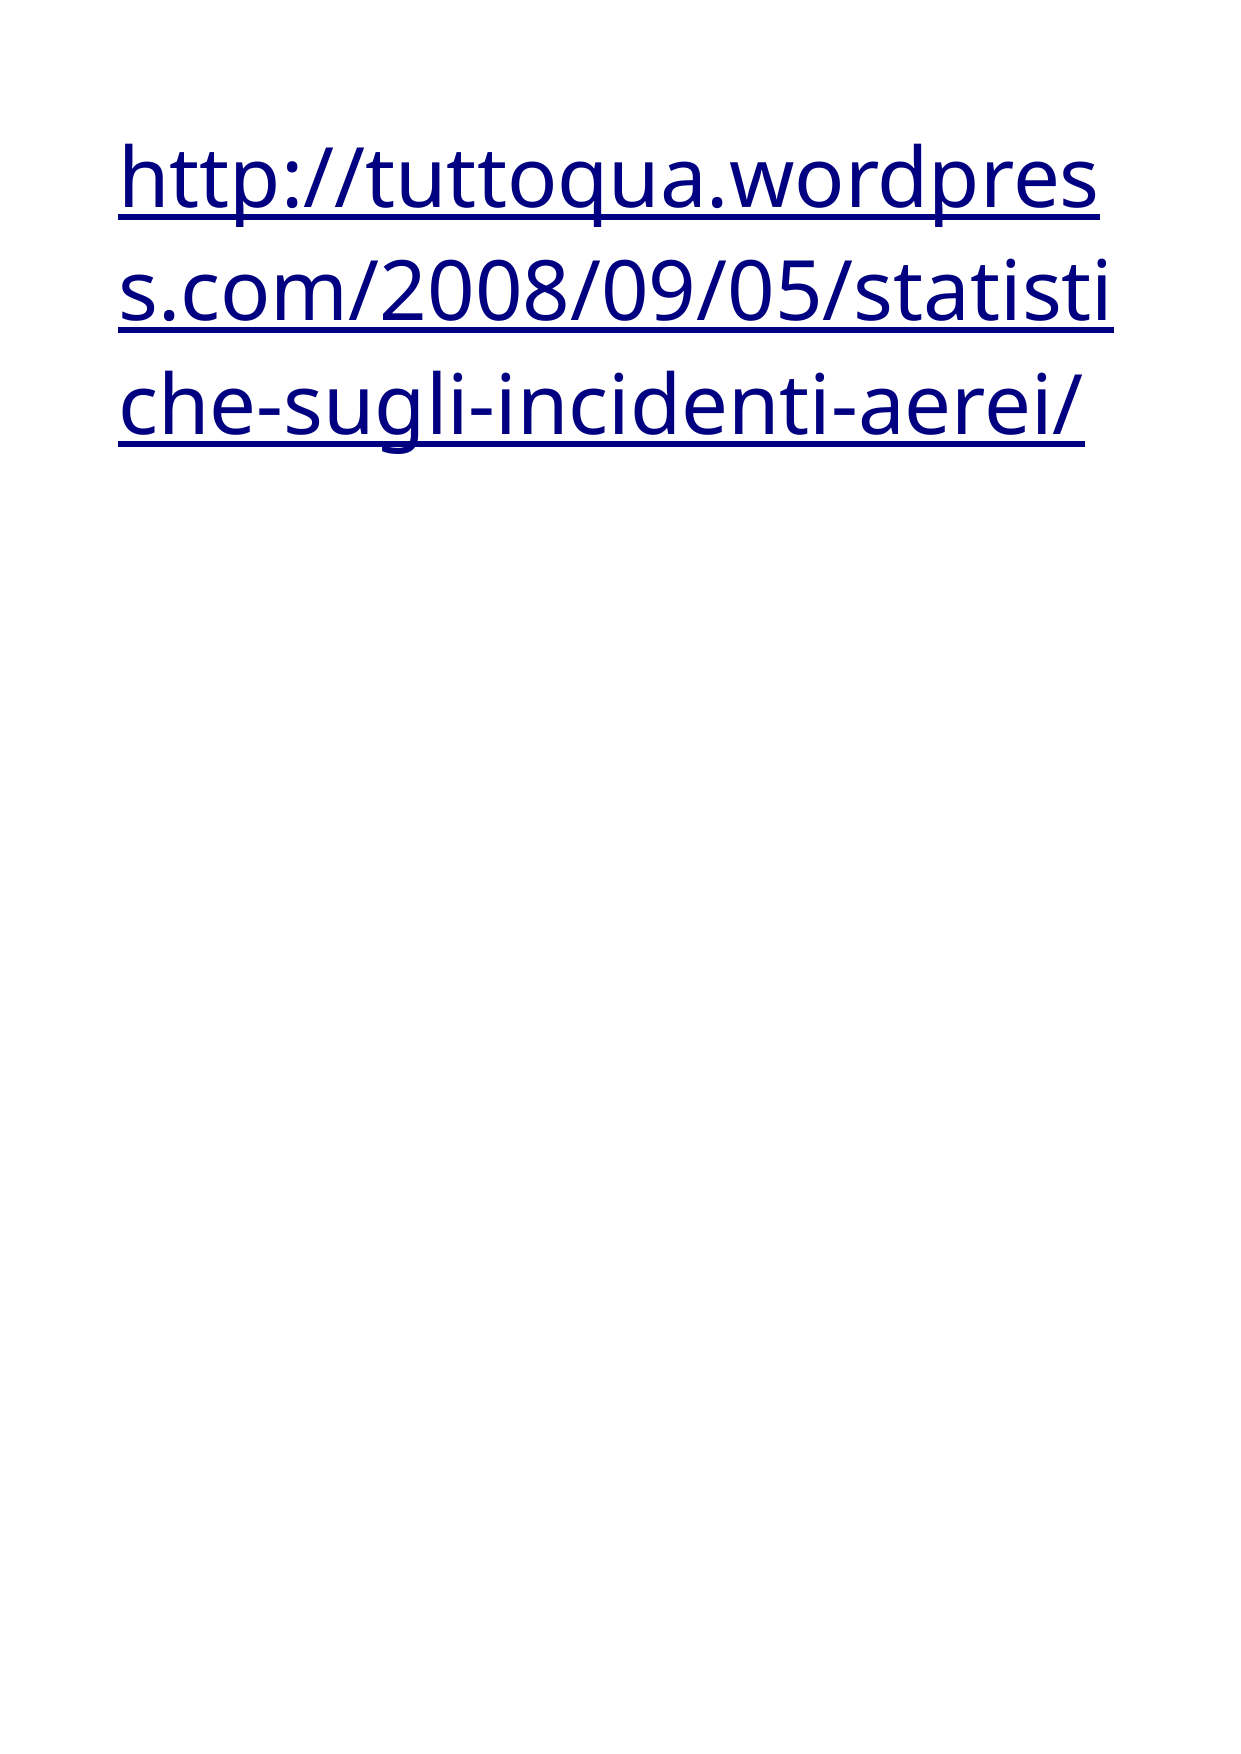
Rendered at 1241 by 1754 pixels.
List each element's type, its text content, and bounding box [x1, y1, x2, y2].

text http://tuttoqua.wordpress.com/2008/09/05/statistiche-sugli-incidenti-aerei/ [118, 118, 1122, 459]
